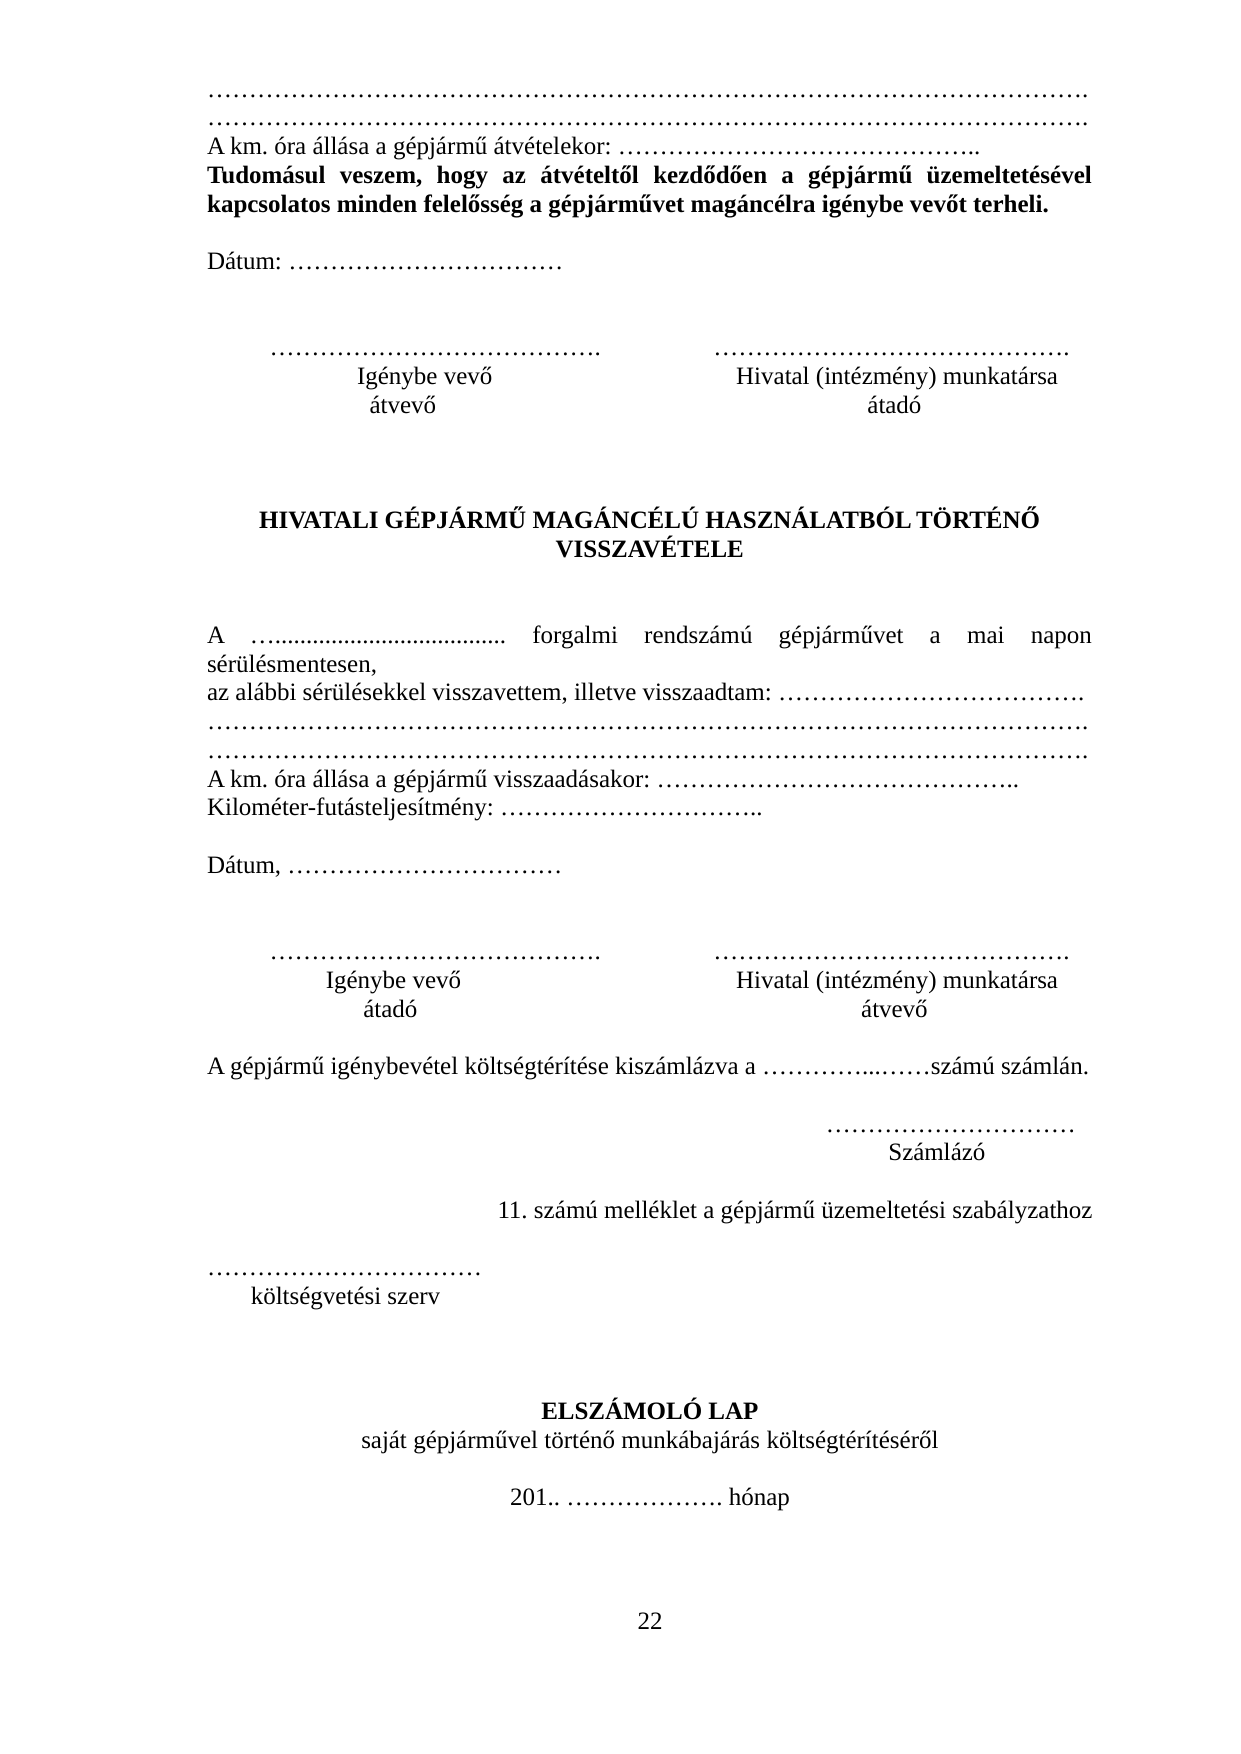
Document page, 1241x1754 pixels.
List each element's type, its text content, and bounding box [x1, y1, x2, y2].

text A …..................................... forgalmi rendszámú gépjárművet a mai napon sérülésmentesen, [207, 620, 1092, 677]
text …………………………………. ……………………………………. [207, 936, 1092, 965]
text A km. óra állása a gépjármű átvételekor: …………………………………….. [207, 131, 1092, 160]
text költségvetési szerv [207, 1281, 1092, 1310]
text Dátum: …………………………… [207, 246, 1092, 275]
text 11. számú melléklet a gépjármű üzemeltetési szabályzathoz [207, 1195, 1092, 1224]
text Számlázó [207, 1137, 1092, 1166]
text ………………………… [207, 1109, 1092, 1137]
text HIVATALI GÉPJÁRMŰ MAGÁNCÉLÚ HASZNÁLATBÓL TÖRTÉNŐ VISSZAVÉTELE [207, 505, 1092, 562]
text Kilométer-futásteljesítmény: ………………………….. [207, 792, 1092, 821]
text ELSZÁMOLÓ LAP [207, 1396, 1092, 1425]
text átadó átvevő [207, 994, 1092, 1022]
text Igénybe vevő Hivatal (intézmény) munkatársa [207, 965, 1092, 994]
text 201.. ………………. hónap [207, 1482, 1092, 1511]
text saját gépjárművel történő munkábajárás költségtérítéséről [207, 1425, 1092, 1454]
text átvevő átadó [207, 390, 1092, 419]
text ……………………………………………………………………………………………. [207, 102, 1092, 131]
text ……………………………………………………………………………………………. [207, 74, 1092, 102]
text az alábbi sérülésekkel visszavettem, illetve visszaadtam: ………………………………. [207, 677, 1092, 706]
text ……………………………………………………………………………………………. [207, 735, 1092, 764]
text Tudomásul veszem, hogy az átvételtől kezdődően a gépjármű üzemeltetésével kapcsolatos minden felelősség a gépjárművet magáncélra igénybe vevőt terheli. [207, 160, 1092, 217]
text Dátum, …………………………… [207, 850, 1092, 879]
text ……………………………………………………………………………………………. [207, 706, 1092, 735]
text …………………………………. ……………………………………. [207, 332, 1092, 361]
text A gépjármű igénybevétel költségtérítése kiszámlázva a …………...……számú számlán. [207, 1051, 1092, 1080]
text Igénybe vevő Hivatal (intézmény) munkatársa [207, 361, 1092, 390]
text A km. óra állása a gépjármű visszaadásakor: …………………………………….. [207, 764, 1092, 792]
text …………………………… [207, 1252, 1092, 1281]
